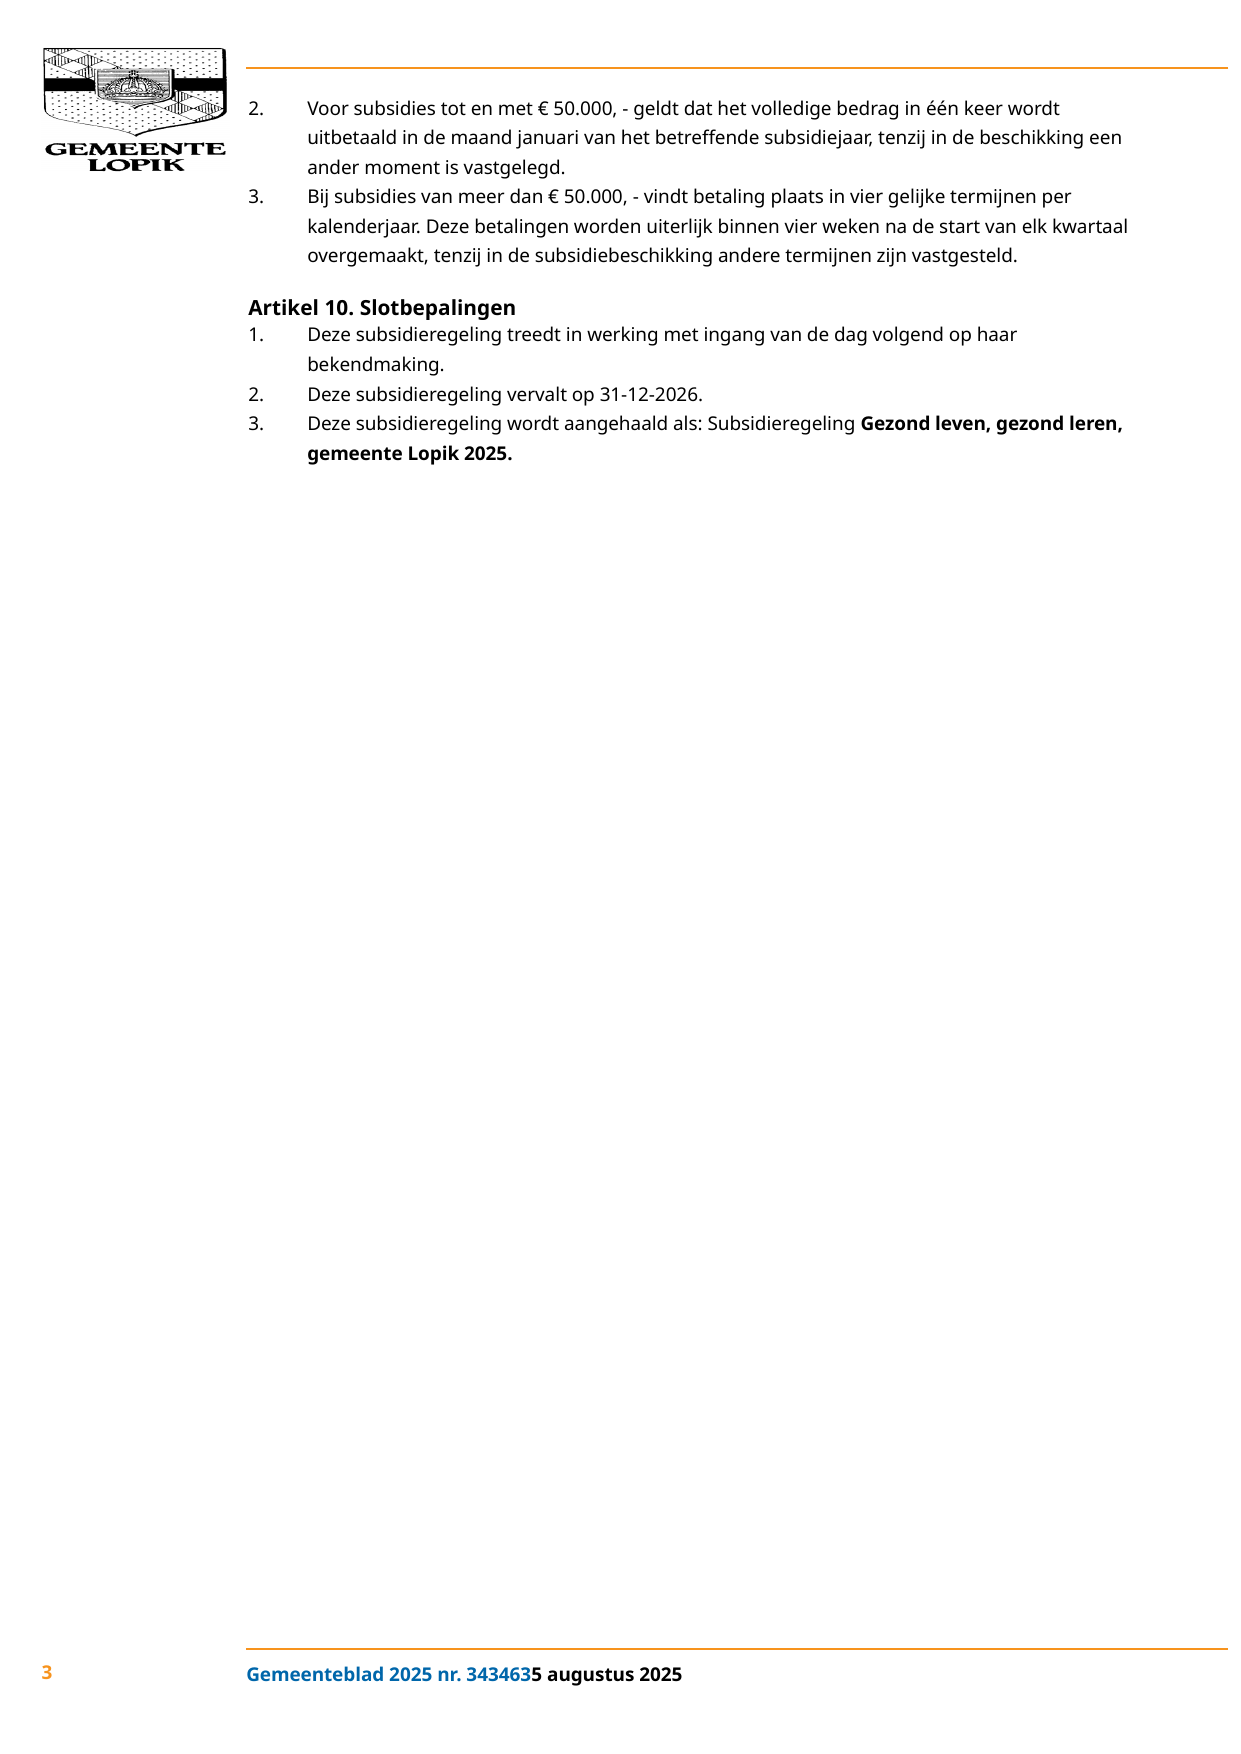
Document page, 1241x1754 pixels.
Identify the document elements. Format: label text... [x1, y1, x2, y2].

list Deze subsidieregeling vervalt op 31-12-2026. [248, 381, 1152, 406]
text Artikel 10. Slotbepalingen [248, 293, 1152, 322]
list Bij subsidies van meer dan € 50.000, - vindt betaling plaats in vier gelijke termijnen per kalenderjaar. Deze betalingen worden uiterlijk binnen vier weken na de start van elk kwartaal overgemaakt, tenzij in de subsidiebeschikking andere termijnen zijn vastgesteld. [248, 183, 1152, 268]
list Deze subsidieregeling wordt aangehaald als: Subsidieregeling Gezond leven, gezond leren, gemeente Lopik 2025. [248, 410, 1152, 466]
list Voor subsidies tot en met € 50.000, - geldt dat het volledige bedrag in één keer wordt uitbetaald in de maand januari van het betreffende subsidiejaar, tenzij in de beschikking een ander moment is vastgelegd. [248, 95, 1152, 180]
list Deze subsidieregeling treedt in werking met ingang van de dag volgend op haar bekendmaking. [248, 322, 1152, 377]
picture [41, 47, 231, 172]
